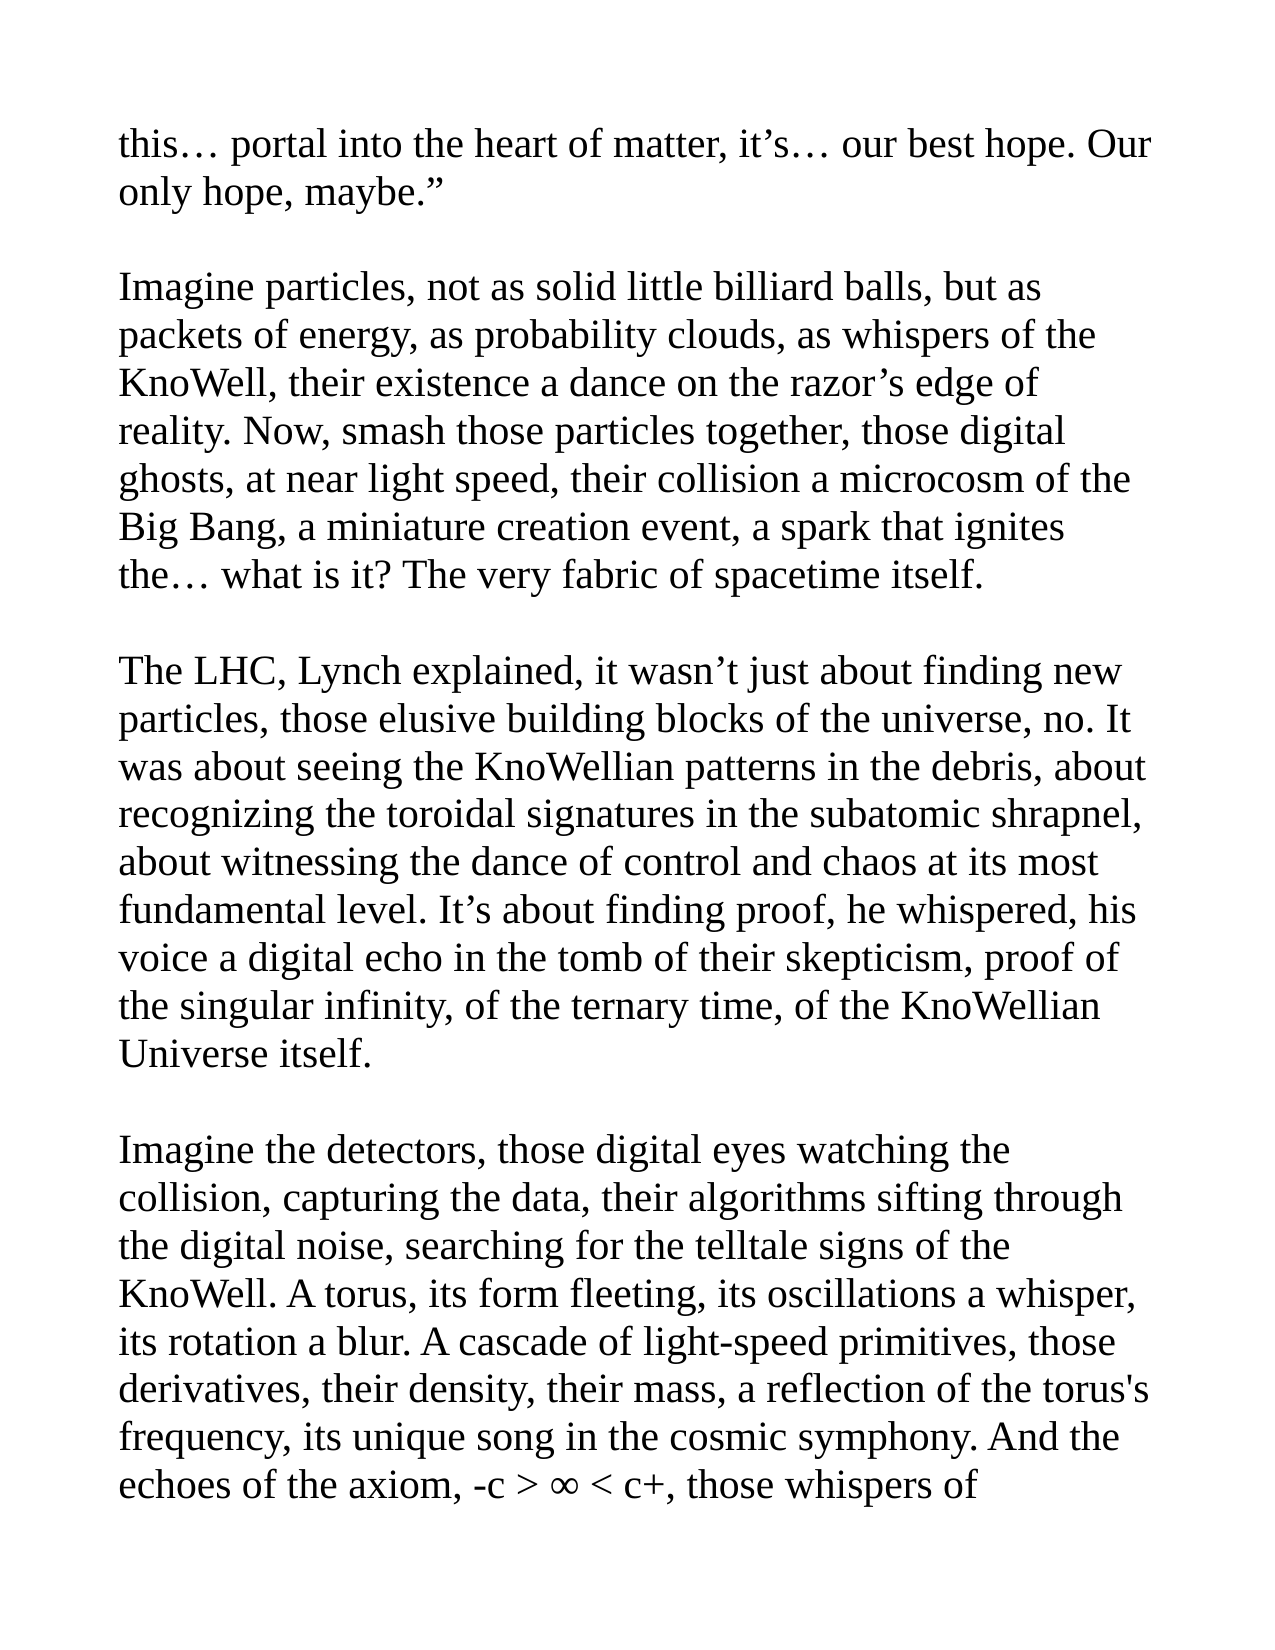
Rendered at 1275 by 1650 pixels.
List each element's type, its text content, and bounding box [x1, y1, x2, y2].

text this… portal into the heart of matter, it’s… our best hope. Our only hope, maybe.” [118, 118, 1157, 214]
text Imagine particles, not as solid little billiard balls, but as packets of energy, as probability clouds, as whispers of the KnoWell, their existence a dance on the razor’s edge of reality. Now, smash those particles together, those digital ghosts, at near light speed, their collision a microcosm of the Big Bang, a miniature creation event, a spark that ignites the… what is it? The very fabric of spacetime itself. [118, 262, 1157, 597]
text The LHC, Lynch explained, it wasn’t just about finding new particles, those elusive building blocks of the universe, no. It was about seeing the KnoWellian patterns in the debris, about recognizing the toroidal signatures in the subatomic shrapnel, about witnessing the dance of control and chaos at its most fundamental level. It’s about finding proof, he whispered, his voice a digital echo in the tomb of their skepticism, proof of the singular infinity, of the ternary time, of the KnoWellian Universe itself. [118, 645, 1157, 1076]
text Imagine the detectors, those digital eyes watching the collision, capturing the data, their algorithms sifting through the digital noise, searching for the telltale signs of the KnoWell. A torus, its form fleeting, its oscillations a whisper, its rotation a blur. A cascade of light-speed primitives, those derivatives, their density, their mass, a reflection of the torus's frequency, its unique song in the cosmic symphony. And the echoes of the axiom, -c > ∞ < c+, those whispers of [118, 1124, 1157, 1508]
